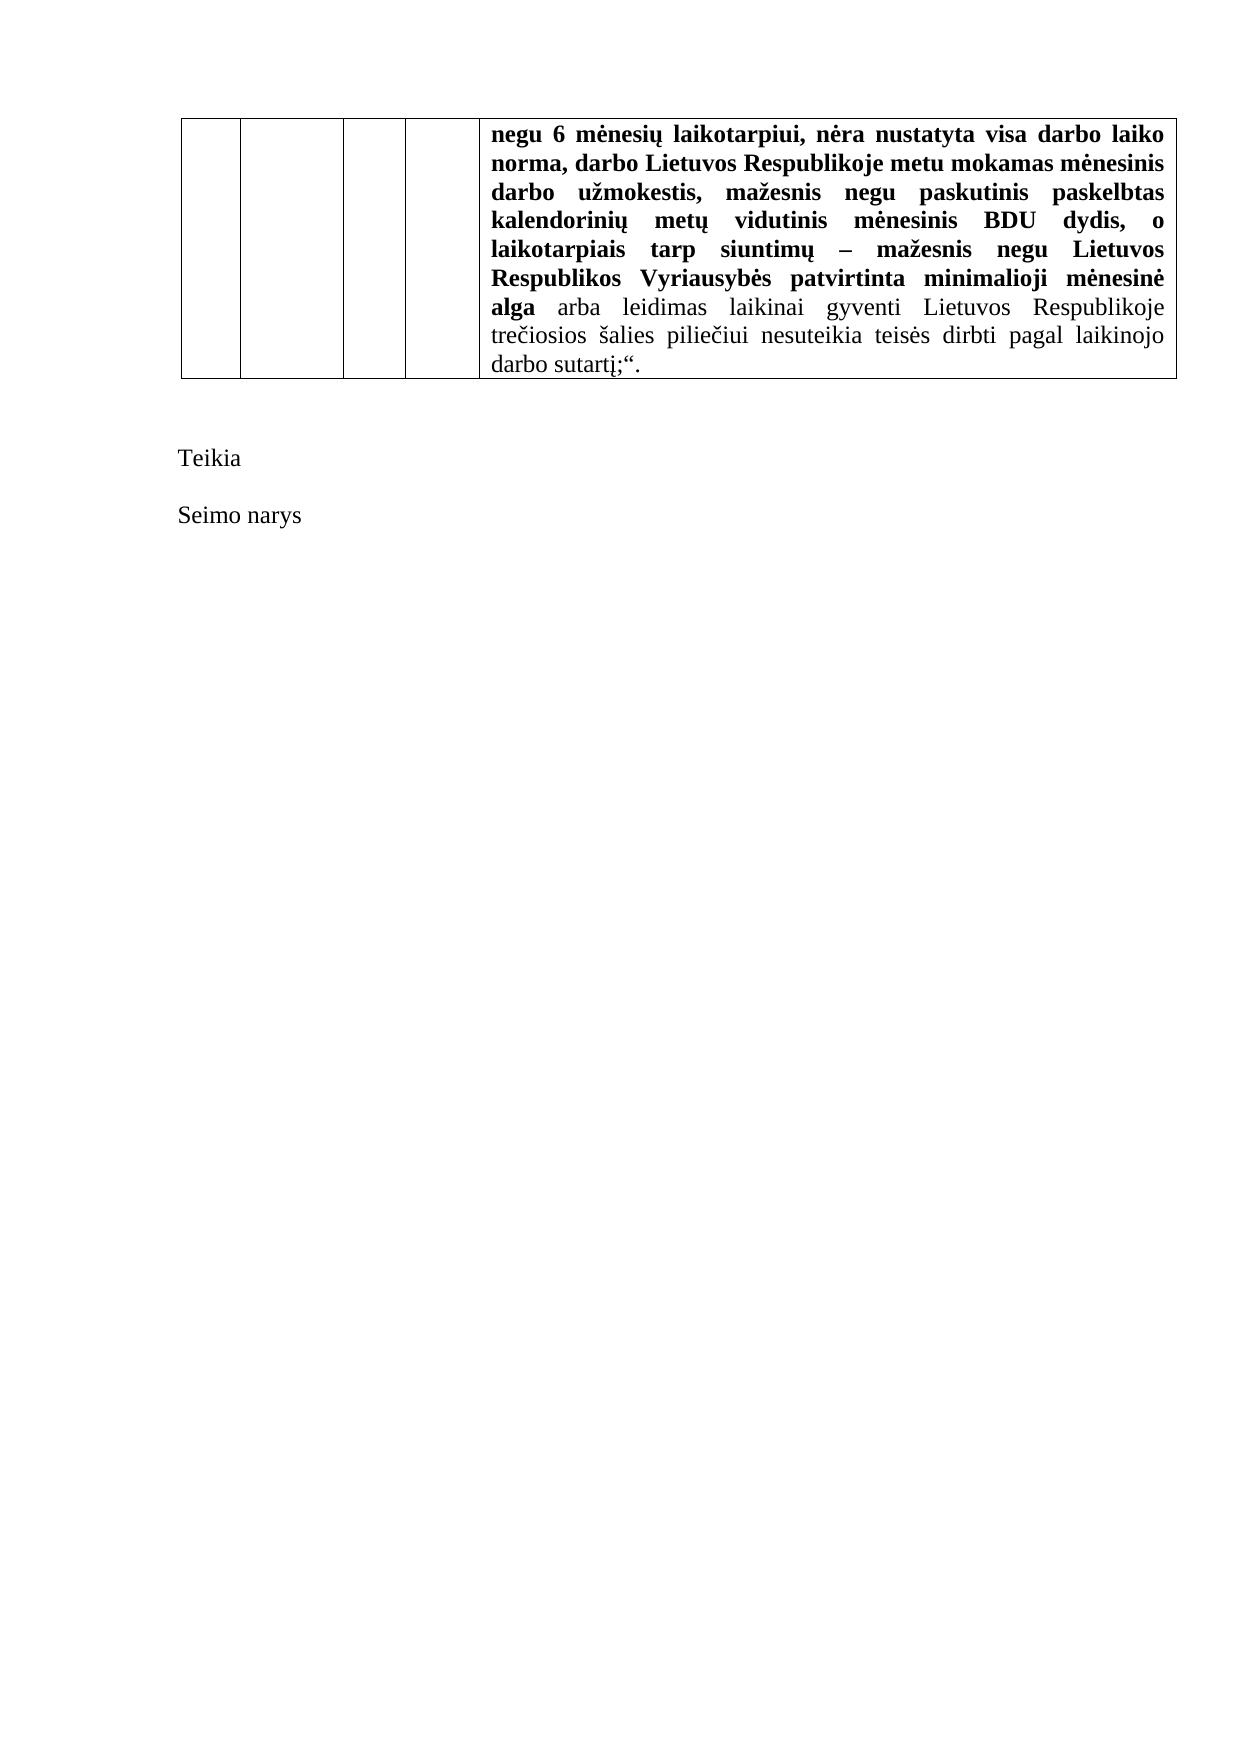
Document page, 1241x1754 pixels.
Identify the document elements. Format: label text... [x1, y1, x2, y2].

text Seimo narys [177, 500, 1181, 529]
table_cell [182, 119, 240, 378]
table_cell [344, 119, 405, 378]
table_cell [241, 119, 343, 378]
table_cell [406, 119, 479, 378]
table_cell negu 6 mėnesių laikotarpiui, nėra nustatyta visa darbo laiko norma, darbo Lietuvos Respublikoje metu mokamas mėnesinis darbo užmokestis, mažesnis negu paskutinis paskelbtas kalendorinių metų vidutinis mėnesinis BDU dydis, o laikotarpiais tarp siuntimų – mažesnis negu Lietuvos Respublikos Vyriausybės patvirtinta minimalioji mėnesinė alga arba leidimas laikinai gyventi Lietuvos Respublikoje trečiosios šalies piliečiui nesuteikia teisės dirbti pagal laikinojo darbo sutartį;“. [480, 119, 1176, 378]
text Teikia [177, 443, 1181, 472]
